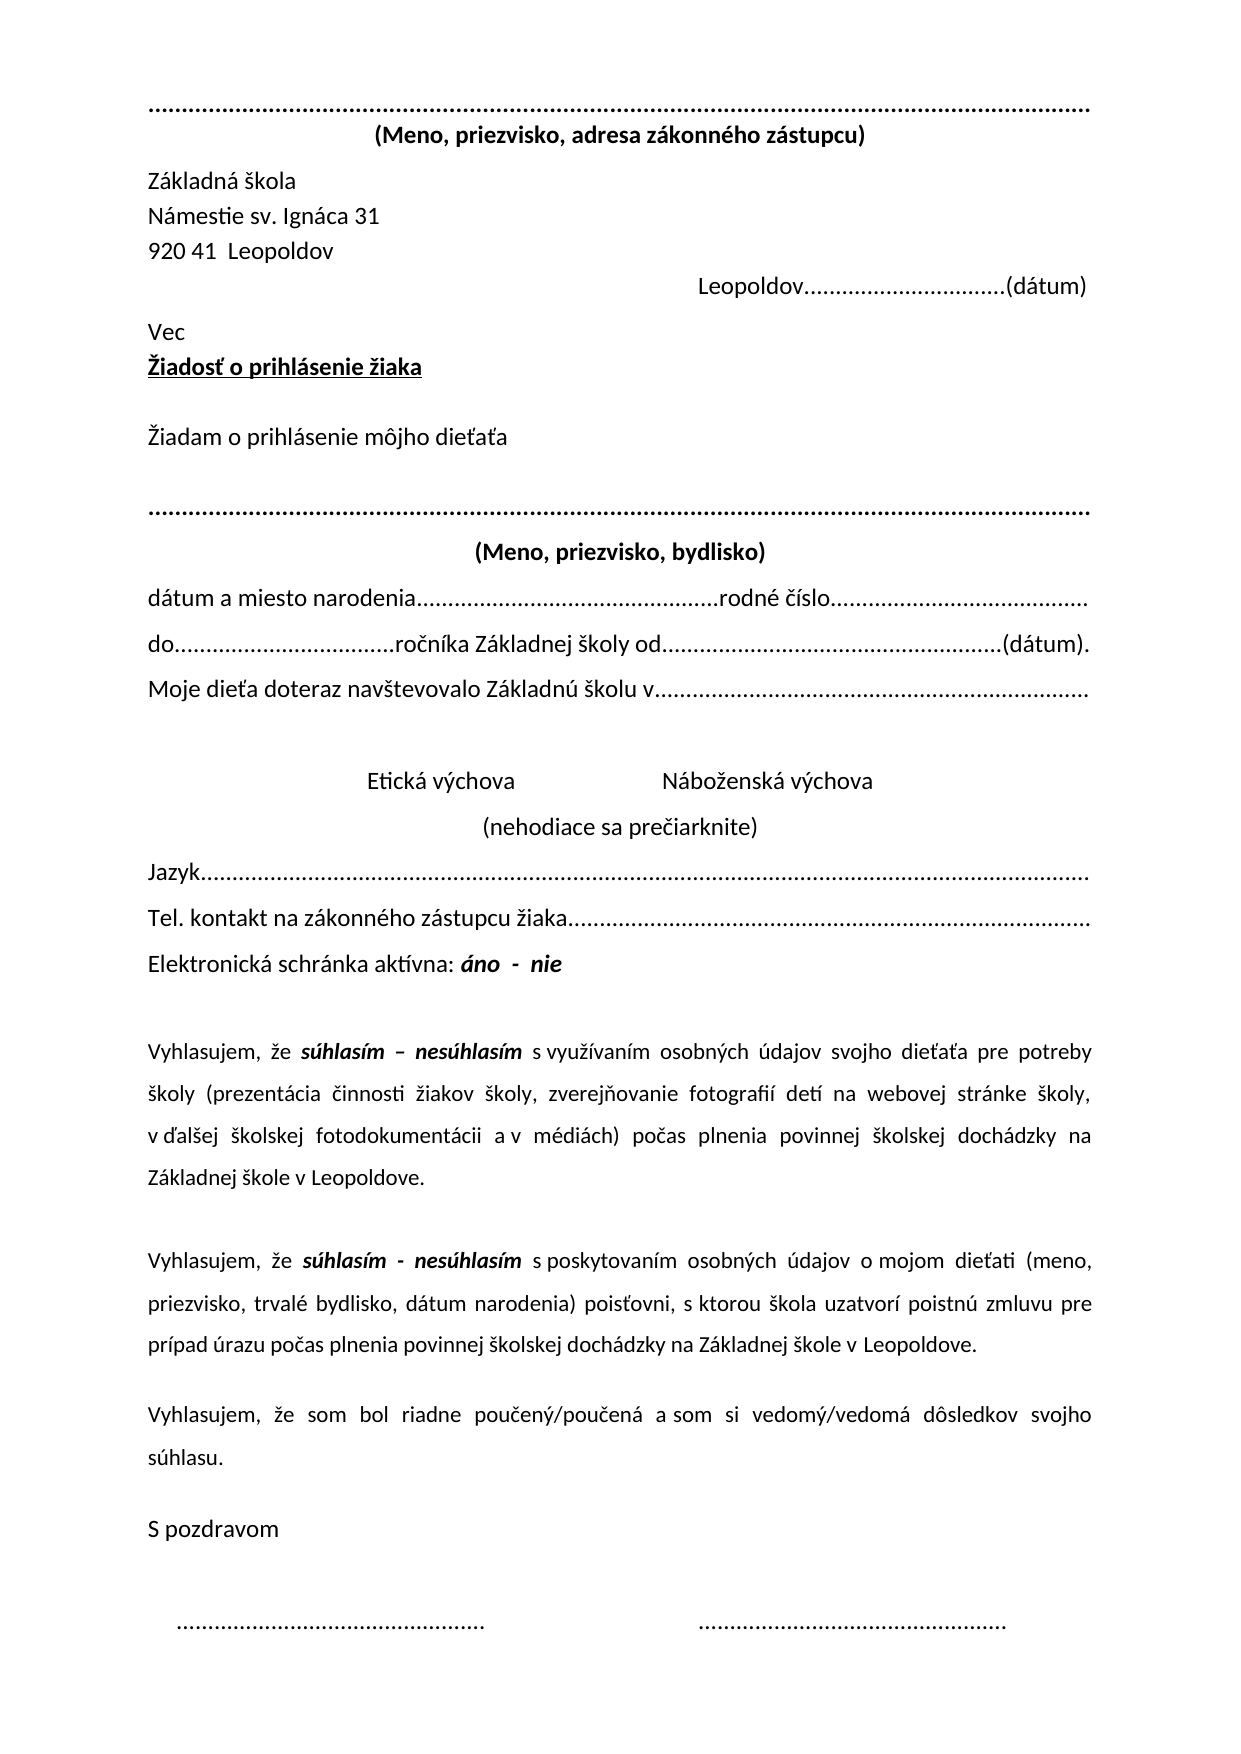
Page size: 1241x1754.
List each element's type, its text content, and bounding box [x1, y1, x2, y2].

text Vyhlasujem, že som bol riadne poučený/poučená a som si vedomý/vedomá dôsledkov svojho súhlasu. [148, 1401, 1092, 1471]
text dátum a miesto narodenia................................................rodné číslo......................................... [148, 582, 1092, 613]
text Jazyk............................................................................................................................................. [148, 856, 1092, 887]
text Vyhlasujem, že súhlasím – nesúhlasím s využívaním osobných údajov svojho dieťaťa pre potreby školy (prezentácia činnosti žiakov školy, zverejňovanie fotografií detí na webovej stránke školy, v ďalšej školskej fotodokumentácii a v médiách) počas plnenia povinnej školskej dochádzky na Základnej škole v Leopoldove. [148, 1037, 1092, 1191]
text 920 41 Leopoldov [148, 235, 1092, 265]
text Vyhlasujem, že súhlasím - nesúhlasím s poskytovaním osobných údajov o mojom dieťati (meno, priezvisko, trvalé bydlisko, dátum narodenia) poisťovni, s ktorou škola uzatvorí poistnú zmluvu pre prípad úrazu počas plnenia povinnej školskej dochádzky na Základnej škole v Leopoldove. [148, 1247, 1092, 1359]
text Moje dieťa doteraz navštevovalo Základnú školu v..................................................................... [148, 673, 1092, 704]
text do...................................ročníka Základnej školy od......................................................(dátum). [148, 628, 1092, 658]
text Základná škola [148, 165, 1092, 195]
text ................................................. ................................................. [148, 1605, 1092, 1635]
text Námestie sv. Ignáca 31 [148, 200, 1092, 230]
text Etická výchova Náboženská výchova [148, 765, 1092, 796]
text (Meno, priezvisko, bydlisko) [148, 536, 1092, 567]
text Žiadosť o prihlásenie žiaka [148, 351, 1092, 381]
text Leopoldov................................(dátum) [148, 270, 1092, 300]
text Tel. kontakt na zákonného zástupcu žiaka................................................................................... [148, 902, 1092, 933]
text ............................................................................................................................................. [148, 491, 1092, 521]
text ............................................................................................................................................. [148, 89, 1092, 119]
text S pozdravom [148, 1513, 1092, 1544]
text (nehodiace sa prečiarknite) [148, 811, 1092, 841]
text Vec [148, 316, 1092, 346]
text (Meno, priezvisko, adresa zákonného zástupcu) [148, 119, 1092, 150]
text Elektronická schránka aktívna: áno - nie [148, 948, 1092, 978]
text Žiadam o prihlásenie môjho dieťaťa [148, 421, 1092, 451]
